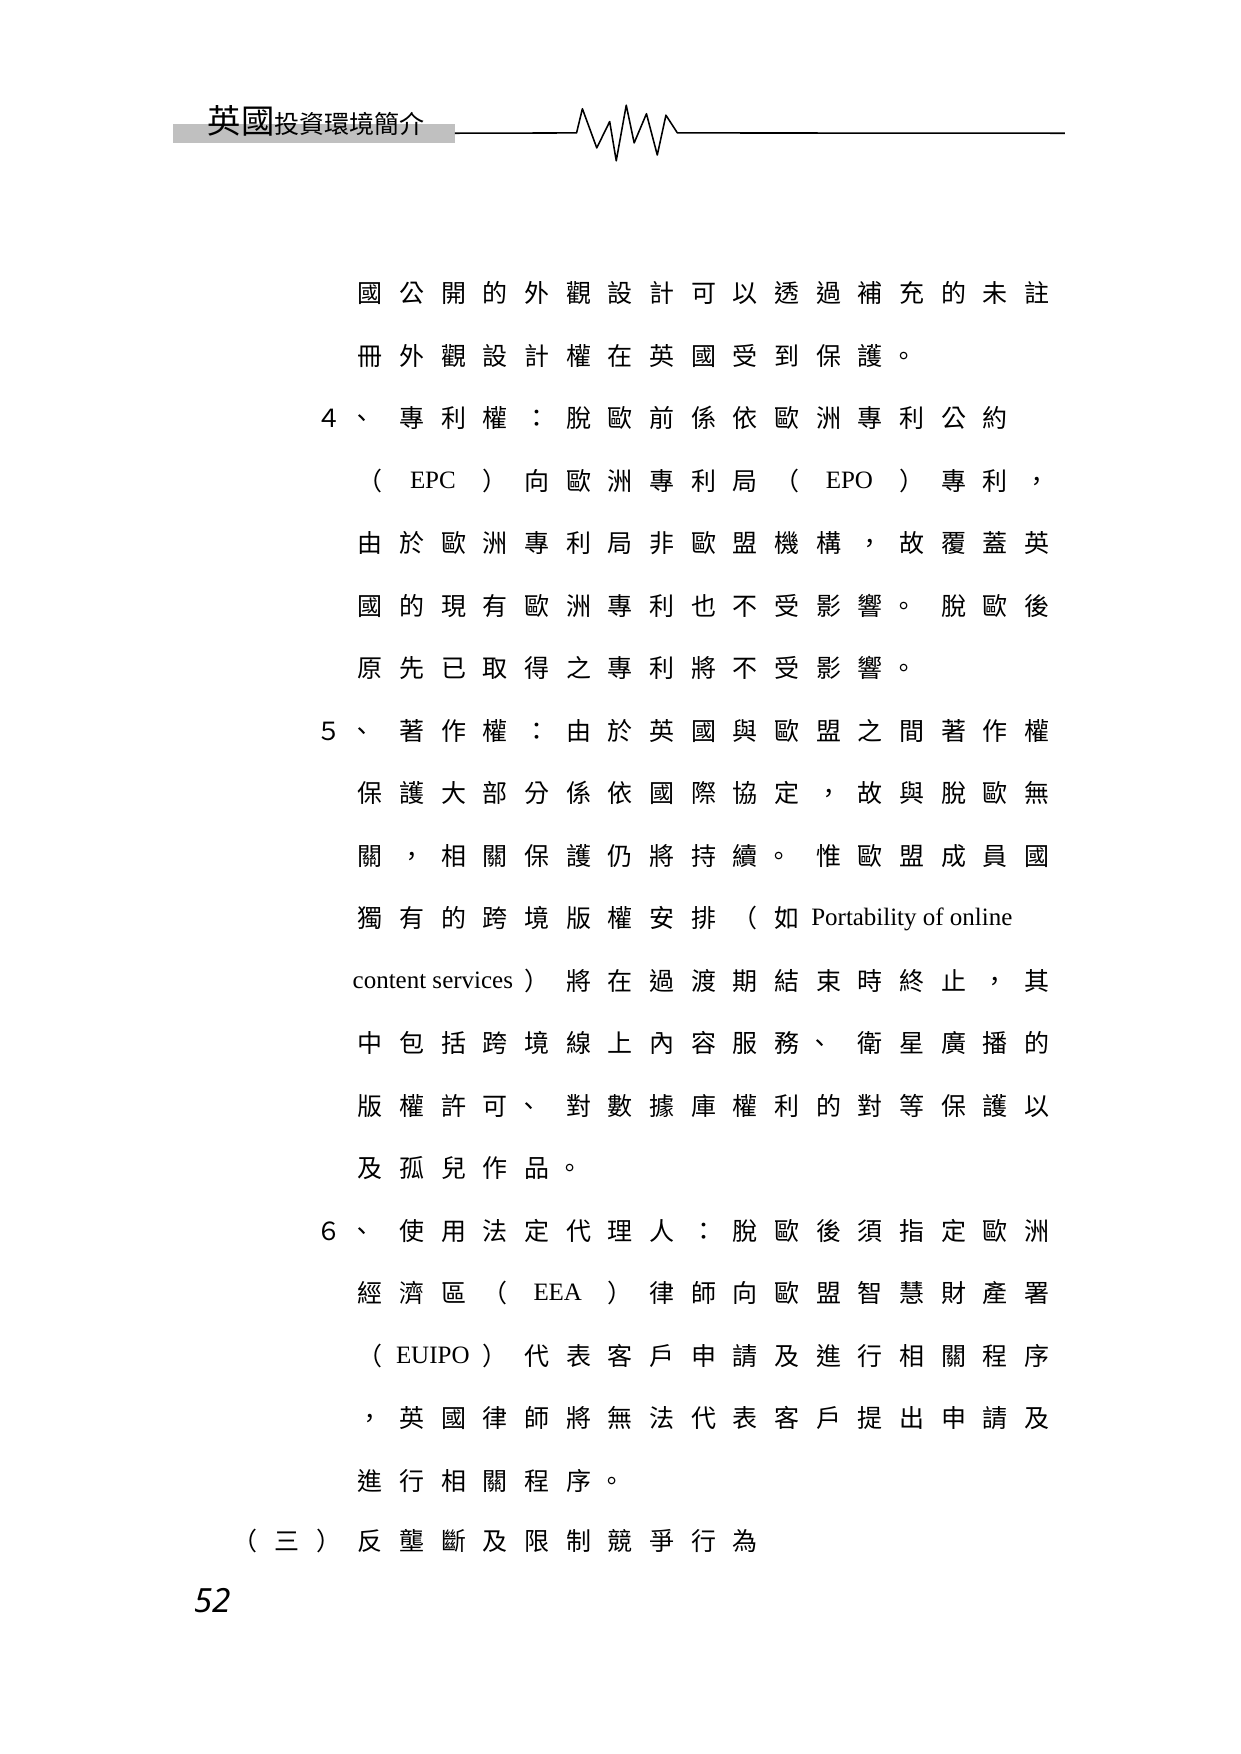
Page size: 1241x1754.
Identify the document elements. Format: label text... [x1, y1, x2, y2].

text 國公開的外觀設計可以透過補充的未註冊外觀設計權在英國受到保護。 [281, 250, 1058, 375]
text ５、著作權：由於英國與歐盟之間著作權保護大部分係依國際協定，故與脫歐無關，相關保護仍將持續。惟歐盟成員國獨有的跨境版權安排（如Portability of online content services）將在過渡期結束時終止，其中包括跨境線上內容服務、衛星廣播的版權許可、對數據庫權利的對等保護以及孤兒作品。 [281, 688, 1058, 1188]
text （三）反壟斷及限制競爭行為 [207, 1500, 1058, 1563]
text ６、使用法定代理人：脫歐後須指定歐洲經濟區（EEA）律師向歐盟智慧財產署（EUIPO）代表客戶申請及進行相關程序，英國律師將無法代表客戶提出申請及進行相關程序。 [281, 1188, 1058, 1500]
text ４、專利權：脫歐前係依歐洲專利公約（EPC）向歐洲專利局（EPO）專利，由於歐洲專利局非歐盟機構，故覆蓋英國的現有歐洲專利也不受影響。脫歐後原先已取得之專利將不受影響。 [281, 375, 1058, 688]
